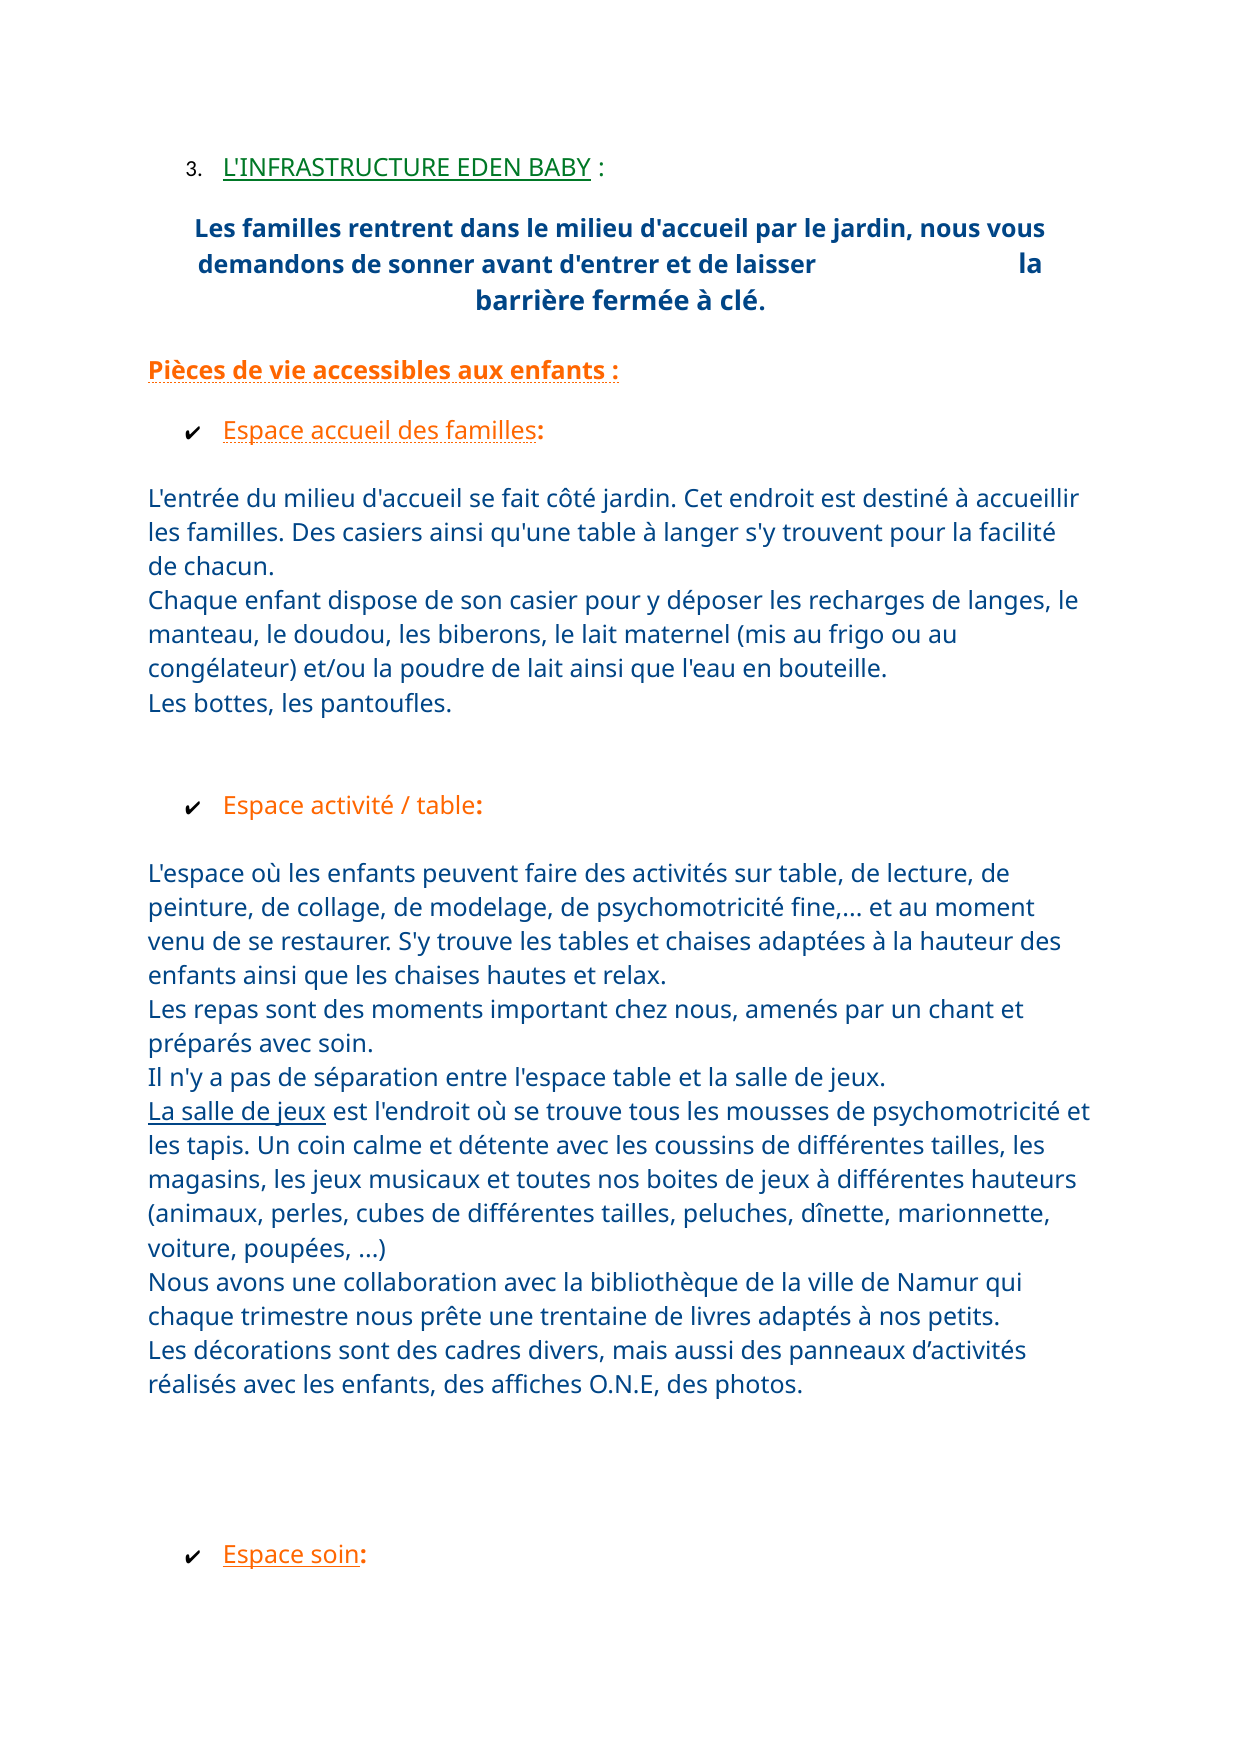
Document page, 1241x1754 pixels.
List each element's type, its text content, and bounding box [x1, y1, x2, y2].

list Espace soin: [185, 1537, 1093, 1571]
text Les repas sont des moments important chez nous, amenés par un chant et préparés avec soin. [148, 992, 1093, 1060]
text L'entrée du milieu d'accueil se fait côté jardin. Cet endroit est destiné à accueillir les familles. Des casiers ainsi qu'une table à langer s'y trouvent pour la facilité de chacun. [148, 481, 1093, 583]
list Espace activité / table: [185, 787, 1093, 821]
list L'INFRASTRUCTURE EDEN BABY : [185, 148, 1093, 184]
text Il n'y a pas de séparation entre l'espace table et la salle de jeux. [148, 1060, 1093, 1094]
text Nous avons une collaboration avec la bibliothèque de la ville de Namur qui chaque trimestre nous prête une trentaine de livres adaptés à nos petits. [148, 1264, 1093, 1332]
text Les bottes, les pantoufles. [148, 685, 1093, 719]
text La salle de jeux est l'endroit où se trouve tous les mousses de psychomotricité et les tapis. Un coin calme et détente avec les coussins de différentes tailles, les magasins, les jeux musicaux et toutes nos boites de jeux à différentes hauteurs (animaux, perles, cubes de différentes tailles, peluches, dînette, marionnette, voiture, poupées, ...) [148, 1094, 1093, 1264]
text Chaque enfant dispose de son casier pour y déposer les recharges de langes, le manteau, le doudou, les biberons, le lait maternel (mis au frigo ou au congélateur) et/ou la poudre de lait ainsi que l'eau en bouteille. [148, 583, 1093, 685]
text Les décorations sont des cadres divers, mais aussi des panneaux d’activités réalisés avec les enfants, des affiches O.N.E, des photos. [148, 1332, 1093, 1401]
text L'espace où les enfants peuvent faire des activités sur table, de lecture, de peinture, de collage, de modelage, de psychomotricité fine,... et au moment venu de se restaurer. S'y trouve les tables et chaises adaptées à la hauteur des enfants ainsi que les chaises hautes et relax. [148, 856, 1093, 992]
text Les familles rentrent dans le milieu d'accueil par le jardin, nous vous demandons de sonner avant d'entrer et de laisser la barrière fermée à clé. [148, 211, 1093, 319]
list Espace accueil des familles: [185, 413, 1093, 447]
text Pièces de vie accessibles aux enfants : [148, 353, 1093, 387]
